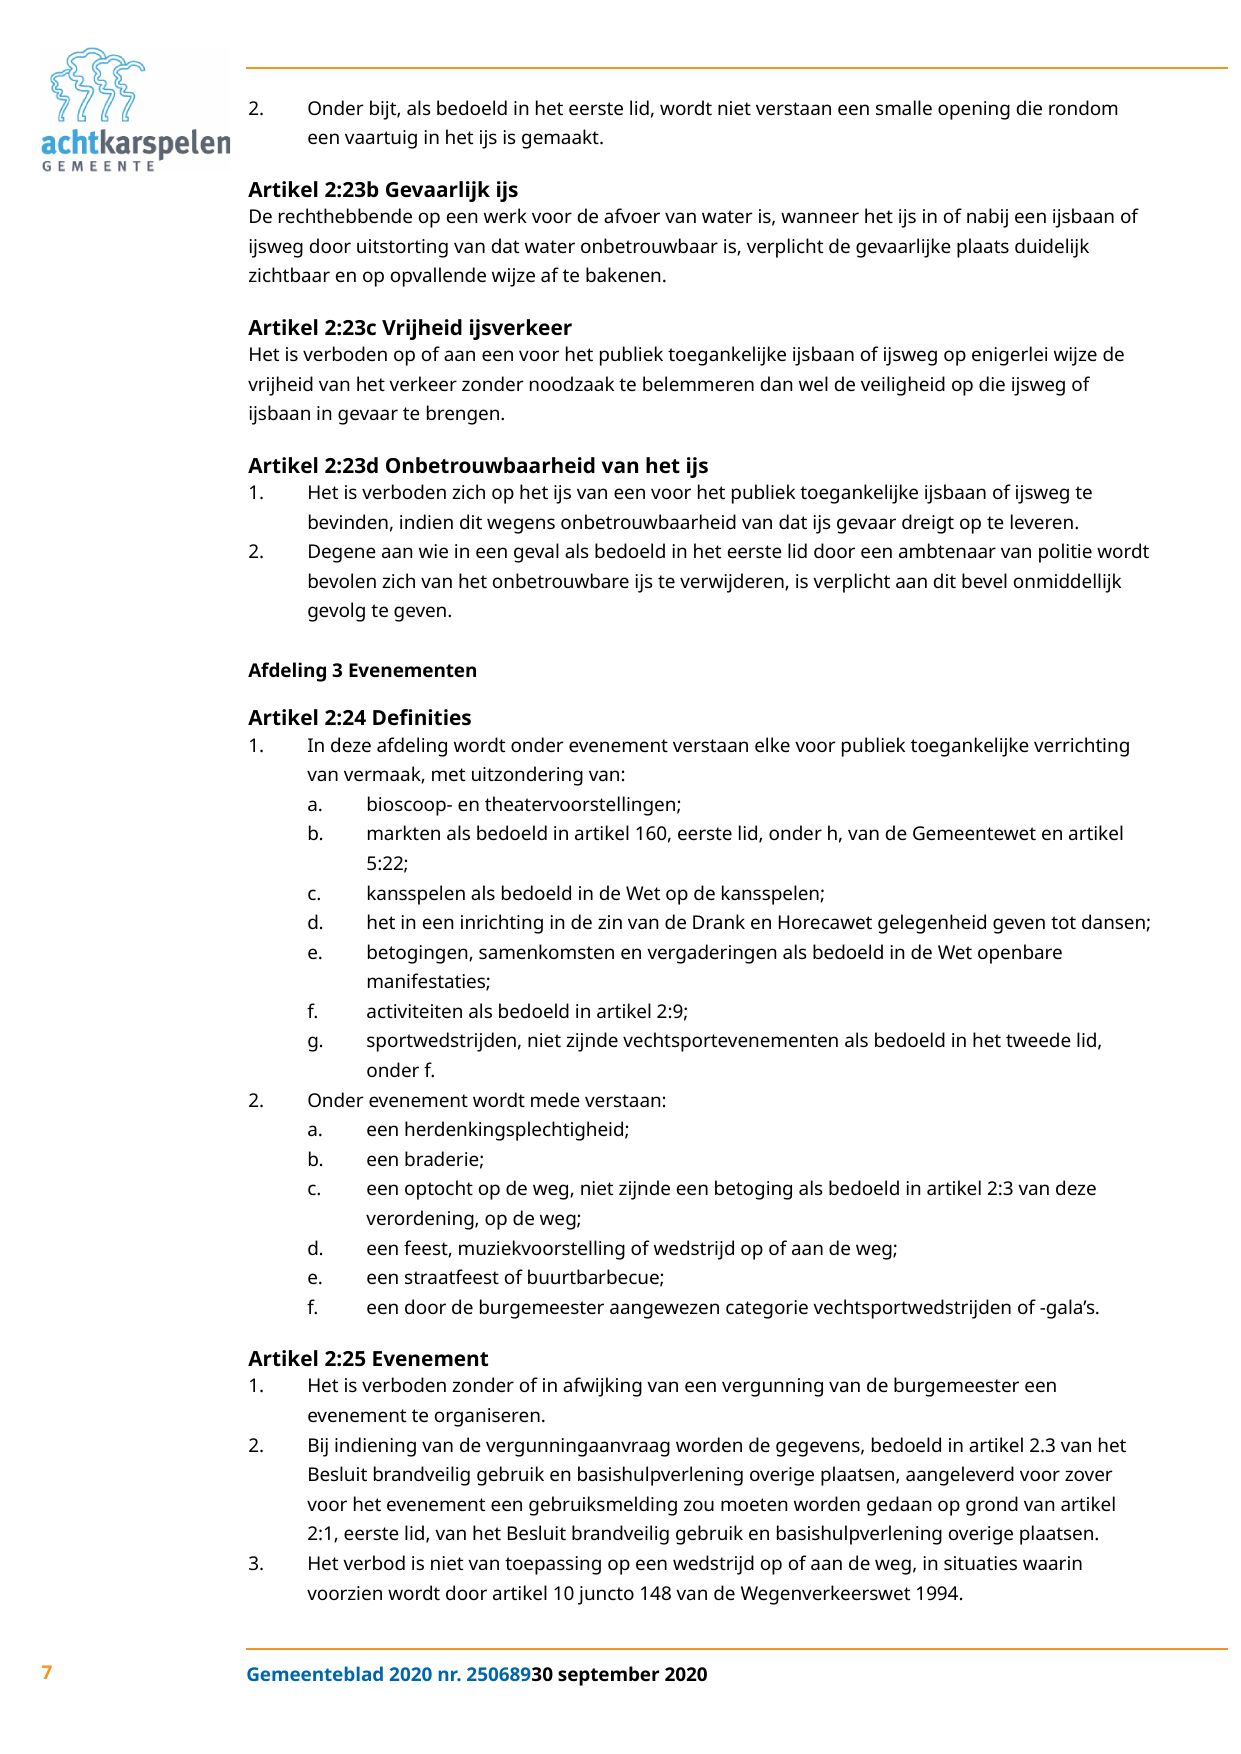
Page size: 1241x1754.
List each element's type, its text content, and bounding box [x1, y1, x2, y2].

list een feest, muziekvoorstelling of wedstrijd op of aan de weg; [307, 1235, 1152, 1260]
text Artikel 2:23b Gevaarlijk ijs [248, 175, 1152, 203]
list een braderie; [307, 1146, 1152, 1172]
list In deze afdeling wordt onder evenement verstaan elke voor publiek toegankelijke verrichting van vermaak, met uitzondering van: [248, 732, 1152, 787]
list Het is verboden zonder of in afwijking van een vergunning van de burgemeester een evenement te organiseren. [248, 1373, 1152, 1428]
list sportwedstrijden, niet zijnde vechtsportevenementen als bedoeld in het tweede lid, onder f. [307, 1028, 1152, 1083]
text Het is verboden op of aan een voor het publiek toegankelijke ijsbaan of ijsweg op enigerlei wijze de vrijheid van het verkeer zonder noodzaak te belemmeren dan wel de veiligheid op die ijsweg of ijsbaan in gevaar te brengen. [248, 341, 1152, 426]
list kansspelen als bedoeld in de Wet op de kansspelen; [307, 880, 1152, 905]
list Bij indiening van de vergunningaanvraag worden de gegevens, bedoeld in artikel 2.3 van het Besluit brandveilig gebruik en basishulpverlening overige plaatsen, aangeleverd voor zover voor het evenement een gebruiksmelding zou moeten worden gedaan op grond van artikel 2:1, eerste lid, van het Besluit brandveilig gebruik en basishulpverlening overige plaatsen. [248, 1432, 1152, 1546]
list bioscoop- en theatervoorstellingen; [307, 791, 1152, 817]
list betogingen, samenkomsten en vergaderingen als bedoeld in de Wet openbare manifestaties; [307, 939, 1152, 994]
list een optocht op de weg, niet zijnde een betoging als bedoeld in artikel 2:3 van deze verordening, op de weg; [307, 1176, 1152, 1231]
list een door de burgemeester aangewezen categorie vechtsportwedstrijden of -gala’s. [307, 1294, 1152, 1319]
picture [41, 47, 231, 172]
list Onder bijt, als bedoeld in het eerste lid, wordt niet verstaan een smalle opening die rondom een vaartuig in het ijs is gemaakt. [248, 95, 1152, 150]
list Het is verboden zich op het ijs van een voor het publiek toegankelijke ijsbaan of ijsweg te bevinden, indien dit wegens onbetrouwbaarheid van dat ijs gevaar dreigt op te leveren. [248, 479, 1152, 534]
text Artikel 2:25 Evenement [248, 1344, 1152, 1373]
list Onder evenement wordt mede verstaan: [248, 1087, 1152, 1112]
list markten als bedoeld in artikel 160, eerste lid, onder h, van de Gemeentewet en artikel 5:22; [307, 821, 1152, 876]
list activiteiten als bedoeld in artikel 2:9; [307, 998, 1152, 1024]
list een straatfeest of buurtbarbecue; [307, 1264, 1152, 1290]
text Artikel 2:23c Vrijheid ijsverkeer [248, 313, 1152, 341]
text De rechthebbende op een werk voor de afvoer van water is, wanneer het ijs in of nabij een ijsbaan of ijsweg door uitstorting van dat water onbetrouwbaar is, verplicht de gevaarlijke plaats duidelijk zichtbaar en op opvallende wijze af te bakenen. [248, 203, 1152, 288]
text Artikel 2:23d Onbetrouwbaarheid van het ijs [248, 451, 1152, 479]
list het in een inrichting in de zin van de Drank en Horecawet gelegenheid geven tot dansen; [307, 909, 1152, 935]
list Het verbod is niet van toepassing op een wedstrijd op of aan de weg, in situaties waarin voorzien wordt door artikel 10 juncto 148 van de Wegenverkeerswet 1994. [248, 1550, 1152, 1606]
list een herdenkingsplechtigheid; [307, 1116, 1152, 1142]
text Artikel 2:24 Definities [248, 703, 1152, 732]
text Afdeling 3 Evenementen [248, 657, 1152, 682]
list Degene aan wie in een geval als bedoeld in het eerste lid door een ambtenaar van politie wordt bevolen zich van het onbetrouwbare ijs te verwijderen, is verplicht aan dit bevel onmiddellijk gevolg te geven. [248, 538, 1152, 623]
